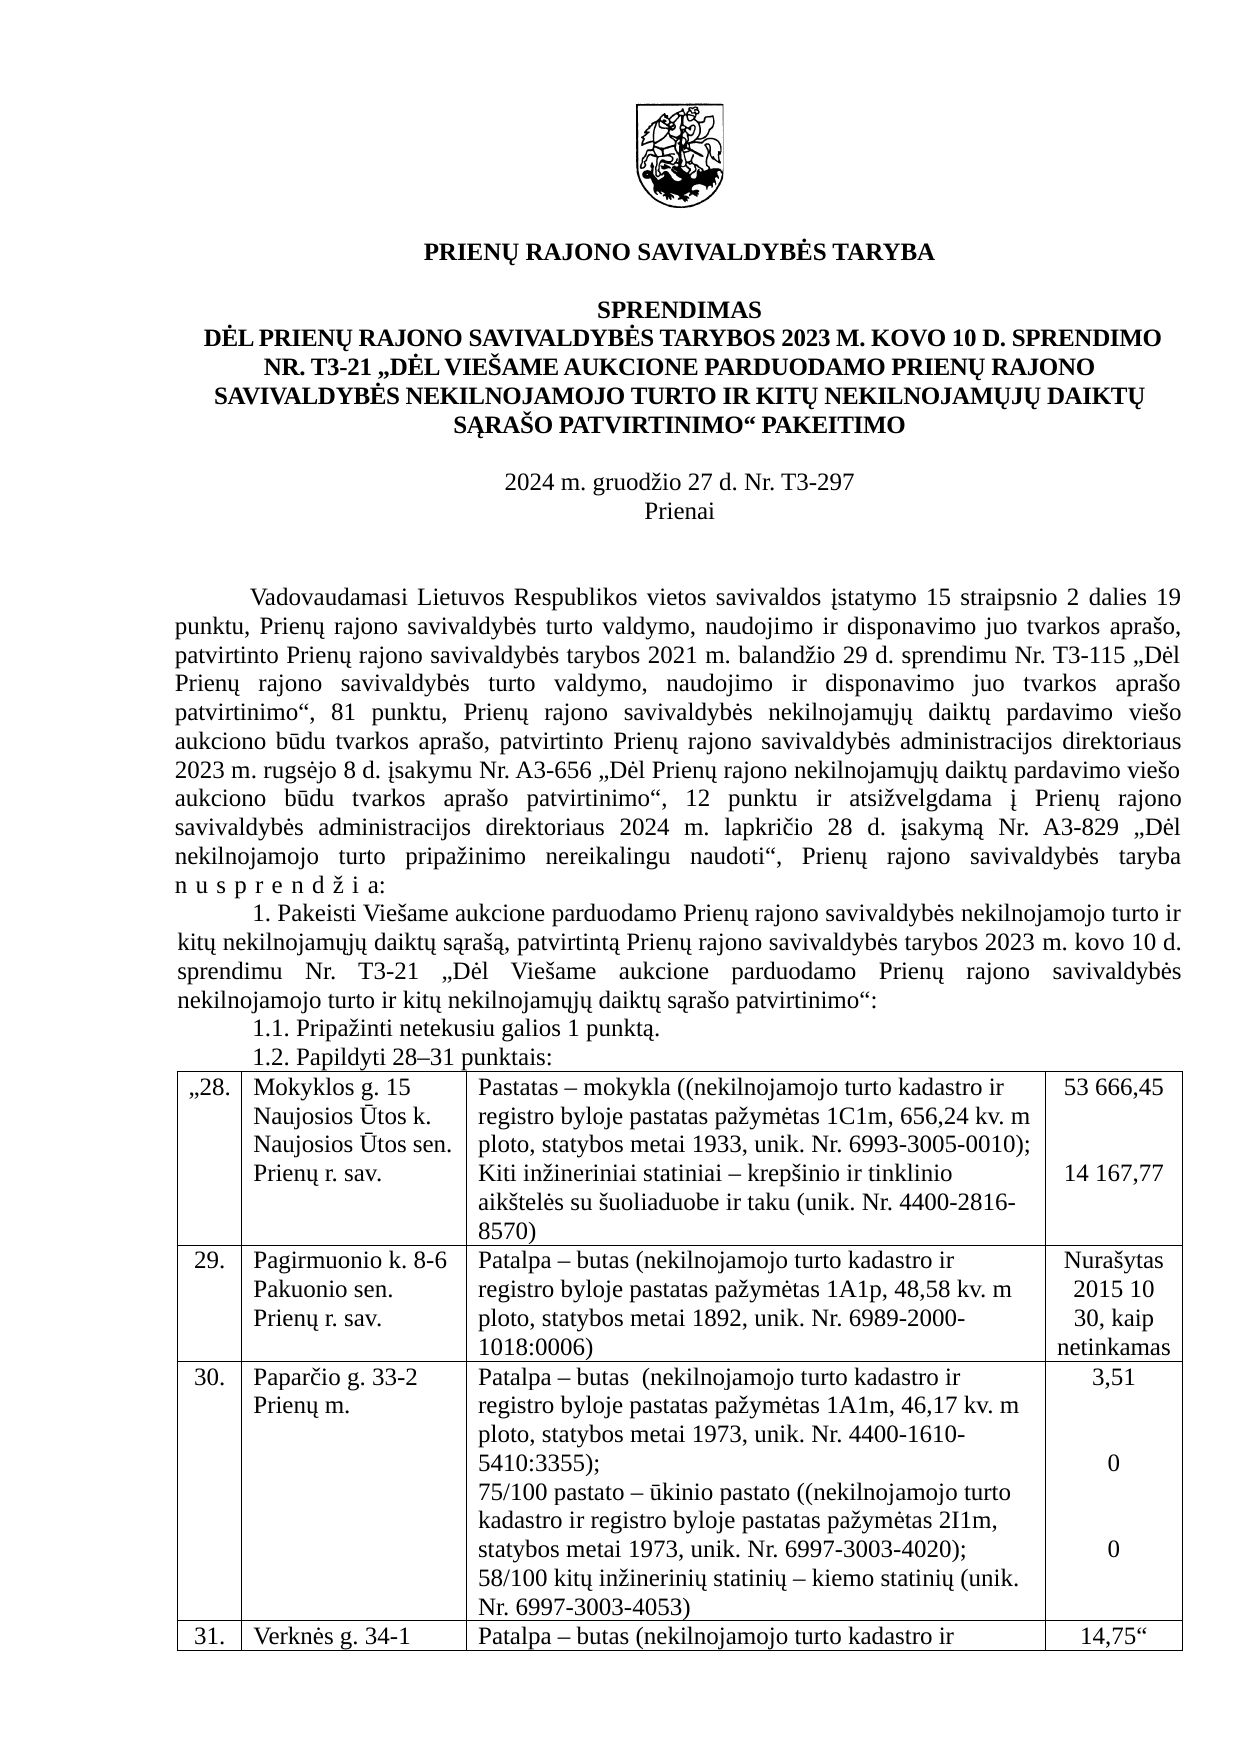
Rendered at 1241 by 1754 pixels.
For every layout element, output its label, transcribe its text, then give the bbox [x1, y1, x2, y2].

table_header „28. [178, 1072, 241, 1244]
text DĖL PRIENŲ RAJONO SAVIVALDYBĖS TARYBOS 2023 M. KOVO 10 D. SPRENDIMO NR. T3-21 „DĖL VIEŠAME AUKCIONE PARDUODAMO PRIENŲ RAJONO SAVIVALDYBĖS NEKILNOJAMOJO TURTO IR KITŲ NEKILNOJAMŲJŲ DAIKTŲ SĄRAŠO PATVIRTINIMO“ PAKEITIMO [177, 323, 1182, 438]
table_header Pastatas – mokykla ((nekilnojamojo turto kadastro ir registro byloje pastatas pažymėtas 1C1m, 656,24 kv. m ploto, statybos metai 1933, unik. Nr. 6993-3005-0010); Kiti inžineriniai statiniai – krepšinio ir tinklinio aikštelės su šuoliaduobe ir taku (unik. Nr. 4400-2816-8570) [467, 1072, 1045, 1244]
table_cell Pagirmuonio k. 8-6 Pakuonio sen. Prienų r. sav. [242, 1246, 466, 1361]
table_cell Nurašytas 2015 10 30, kaip netinkamas [1046, 1246, 1182, 1361]
table_cell Patalpa – butas (nekilnojamojo turto kadastro ir registro byloje pastatas pažymėtas 1A1p, 48,58 kv. m ploto, statybos metai 1892, unik. Nr. 6989-2000-1018:0006) [467, 1246, 1045, 1361]
table_cell Verknės g. 34-1 [242, 1621, 466, 1650]
table_header 53 666,45 14 167,77 [1046, 1072, 1182, 1244]
text PRIENŲ RAJONO SAVIVALDYBĖS TARYBA [177, 237, 1182, 266]
text Vadovaudamasi Lietuvos Respublikos vietos savivaldos įstatymo 15 straipsnio 2 dalies 19 punktu, Prienų rajono savivaldybės turto valdymo, naudojimo ir disponavimo juo tvarkos aprašo, patvirtinto Prienų rajono savivaldybės tarybos 2021 m. balandžio 29 d. sprendimu Nr. T3-115 „Dėl Prienų rajono savivaldybės turto valdymo, naudojimo ir disponavimo juo tvarkos aprašo patvirtinimo“, 81 punktu, Prienų rajono savivaldybės nekilnojamųjų daiktų pardavimo viešo aukciono būdu tvarkos aprašo, patvirtinto Prienų rajono savivaldybės administracijos direktoriaus 2023 m. rugsėjo 8 d. įsakymu Nr. A3-656 „Dėl Prienų rajono nekilnojamųjų daiktų pardavimo viešo aukciono būdu tvarkos aprašo patvirtinimo“, 12 punktu ir atsižvelgdama į Prienų rajono savivaldybės administracijos direktoriaus 2024 m. lapkričio 28 d. įsakymą Nr. A3-829 „Dėl nekilnojamojo turto pripažinimo nereikalingu naudoti“, Prienų rajono savivaldybės taryba nusprendžia: [174, 582, 1182, 898]
table_cell 29. [178, 1246, 241, 1361]
table_cell 30. [178, 1362, 241, 1620]
table_cell Patalpa – butas (nekilnojamojo turto kadastro ir registro byloje pastatas pažymėtas 1A1m, 46,17 kv. m ploto, statybos metai 1973, unik. Nr. 4400-1610-5410:3355); 75/100 pastato – ūkinio pastato ((nekilnojamojo turto kadastro ir registro byloje pastatas pažymėtas 2I1m, statybos metai 1973, unik. Nr. 6997-3003-4020); 58/100 kitų inžinerinių statinių – kiemo statinių (unik. Nr. 6997-3003-4053) [467, 1362, 1045, 1620]
table_cell Paparčio g. 33-2 Prienų m. [242, 1362, 466, 1620]
text Prienai [177, 496, 1182, 525]
table_cell 3,51 0 0 [1046, 1362, 1182, 1620]
text 1.2. Papildyti 28–31 punktais: [177, 1042, 1182, 1071]
table_cell Patalpa – butas (nekilnojamojo turto kadastro ir [467, 1621, 1045, 1650]
table_cell 31. [178, 1621, 241, 1650]
table_cell 14,75“ [1046, 1621, 1182, 1650]
text 2024 m. gruodžio 27 d. Nr. T3-297 [177, 467, 1182, 496]
text SPRENDIMAS [177, 295, 1182, 323]
table_header Mokyklos g. 15 Naujosios Ūtos k. Naujosios Ūtos sen. Prienų r. sav. [242, 1072, 466, 1244]
text 1. Pakeisti Viešame aukcione parduodamo Prienų rajono savivaldybės nekilnojamojo turto ir kitų nekilnojamųjų daiktų sąrašą, patvirtintą Prienų rajono savivaldybės tarybos 2023 m. kovo 10 d. sprendimu Nr. T3-21 „Dėl Viešame aukcione parduodamo Prienų rajono savivaldybės nekilnojamojo turto ir kitų nekilnojamųjų daiktų sąrašo patvirtinimo“: [177, 898, 1182, 1013]
text 1.1. Pripažinti netekusiu galios 1 punktą. [177, 1013, 1182, 1042]
